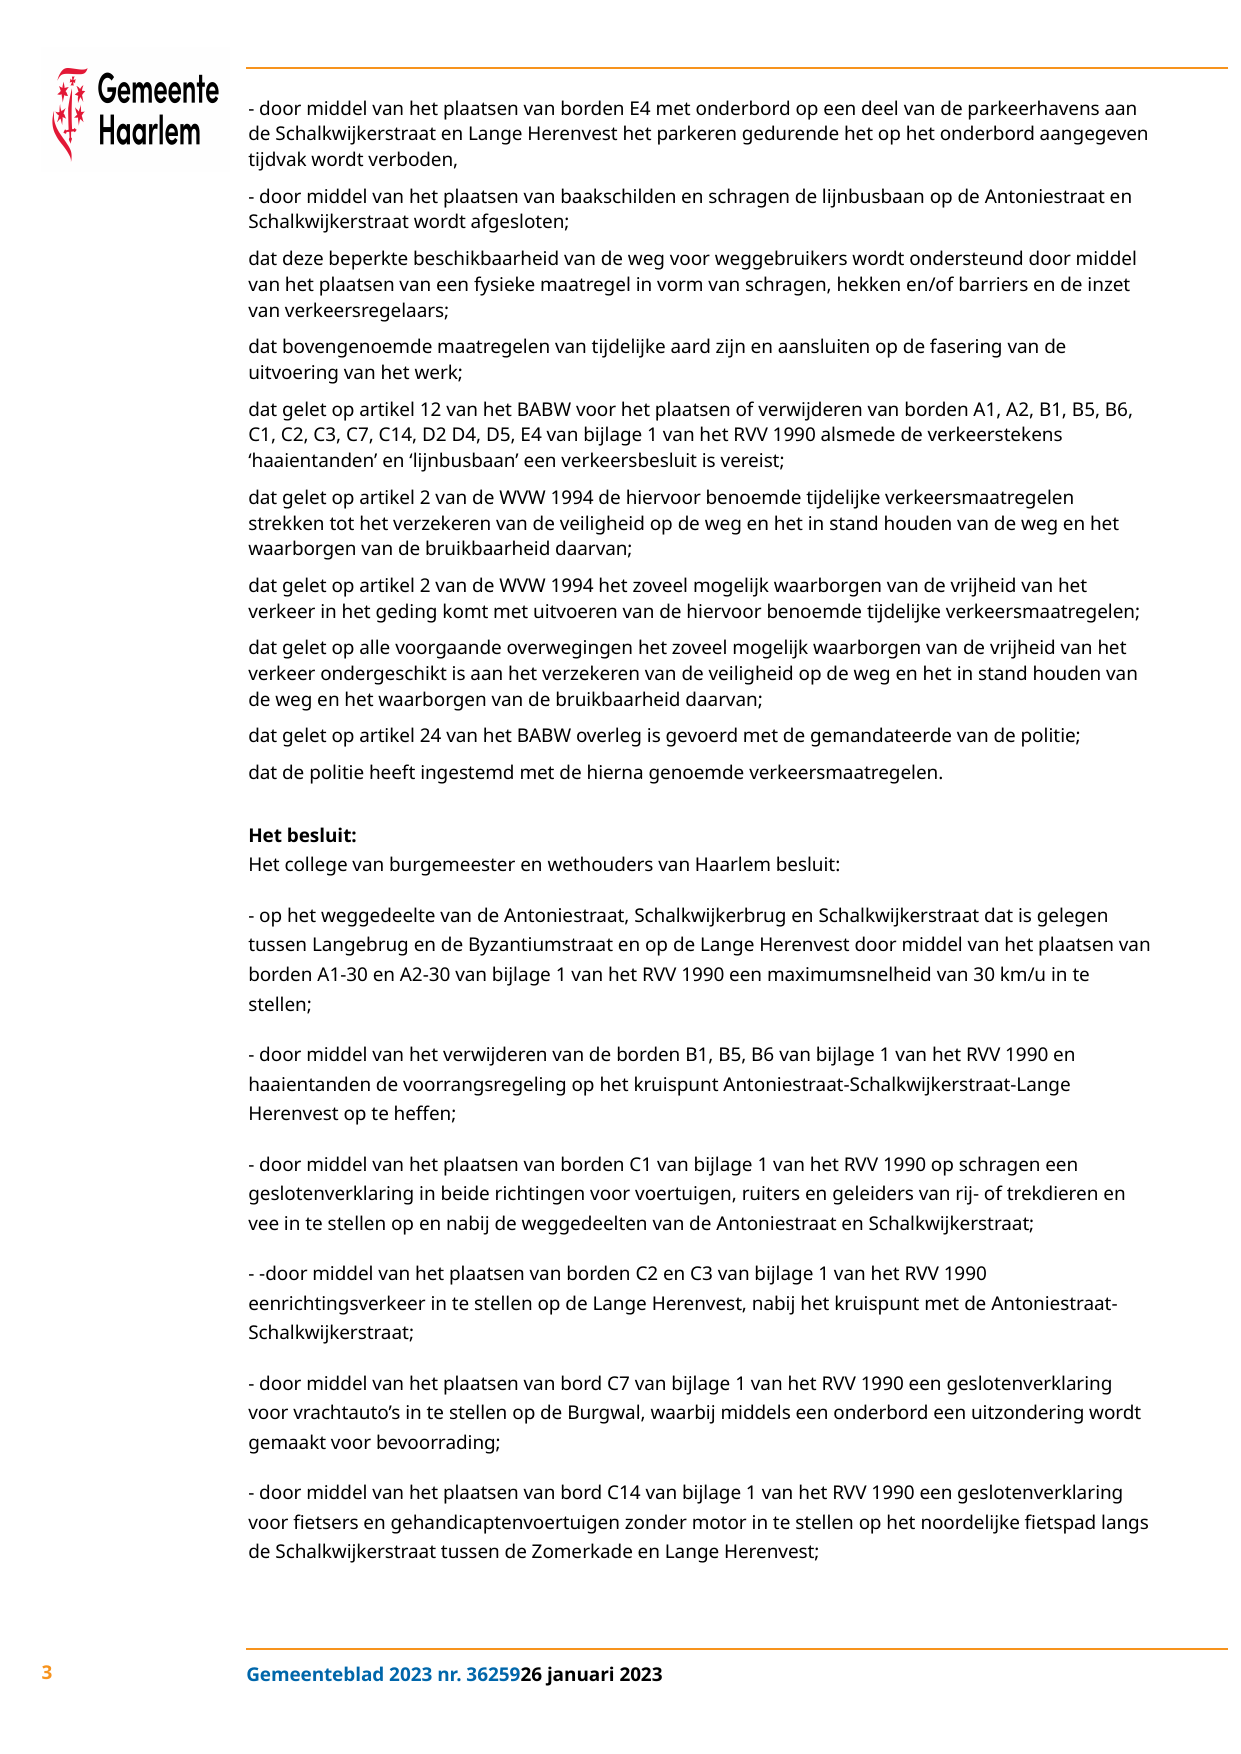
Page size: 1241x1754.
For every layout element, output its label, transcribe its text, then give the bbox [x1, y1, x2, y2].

text - door middel van het plaatsen van borden C1 van bijlage 1 van het RVV 1990 op schragen een geslotenverklaring in beide richtingen voor voertuigen, ruiters en geleiders van rij- of trekdieren en vee in te stellen op en nabij de weggedeelten van de Antoniestraat en Schalkwijkerstraat; [248, 1151, 1152, 1236]
text - door middel van het plaatsen van bord C14 van bijlage 1 van het RVV 1990 een geslotenverklaring voor fietsers en gehandicaptenvoertuigen zonder motor in te stellen op het noordelijke fietspad langs de Schalkwijkerstraat tussen de Zomerkade en Lange Herenvest; [248, 1479, 1152, 1564]
text - door middel van het verwijderen van de borden B1, B5, B6 van bijlage 1 van het RVV 1990 en haaientanden de voorrangsregeling op het kruispunt Antoniestraat-Schalkwijkerstraat-Lange Herenvest op te heffen; [248, 1041, 1152, 1126]
text dat gelet op alle voorgaande overwegingen het zoveel mogelijk waarborgen van de vrijheid van het verkeer ondergeschikt is aan het verzekeren van de veiligheid op de weg en het in stand houden van de weg en het waarborgen van de bruikbaarheid daarvan; [248, 634, 1152, 712]
text - door middel van het plaatsen van bord C7 van bijlage 1 van het RVV 1990 een geslotenverklaring voor vrachtauto’s in te stellen op de Burgwal, waarbij middels een onderbord een uitzondering wordt gemaakt voor bevoorrading; [248, 1370, 1152, 1455]
text dat deze beperkte beschikbaarheid van de weg voor weggebruikers wordt ondersteund door middel van het plaatsen van een fysieke maatregel in vorm van schragen, hekken en/of barriers en de inzet van verkeersregelaars; [248, 245, 1152, 322]
text dat gelet op artikel 24 van het BABW overleg is gevoerd met de gemandateerde van de politie; [248, 723, 1152, 748]
text dat gelet op artikel 12 van het BABW voor het plaatsen of verwijderen van borden A1, A2, B1, B5, B6, C1, C2, C3, C7, C14, D2 D4, D5, E4 van bijlage 1 van het RVV 1990 alsmede de verkeerstekens ‘haaientanden’ en ‘lijnbusbaan’ een verkeersbesluit is vereist; [248, 396, 1152, 473]
text - door middel van het plaatsen van borden E4 met onderbord op een deel van de parkeerhavens aan de Schalkwijkerstraat en Lange Herenvest het parkeren gedurende het op het onderbord aangegeven tijdvak wordt verboden, [248, 95, 1152, 172]
text - op het weggedeelte van de Antoniestraat, Schalkwijkerbrug en Schalkwijkerstraat dat is gelegen tussen Langebrug en de Byzantiumstraat en op de Lange Herenvest door middel van het plaatsen van borden A1-30 en A2-30 van bijlage 1 van het RVV 1990 een maximumsnelheid van 30 km/u in te stellen; [248, 902, 1152, 1016]
text Het college van burgemeester en wethouders van Haarlem besluit: [248, 852, 1152, 877]
text - -door middel van het plaatsen van borden C2 en C3 van bijlage 1 van het RVV 1990 eenrichtingsverkeer in te stellen op de Lange Herenvest, nabij het kruispunt met de Antoniestraat-Schalkwijkerstraat; [248, 1260, 1152, 1345]
text Het besluit: [248, 822, 1152, 848]
text dat bovengenoemde maatregelen van tijdelijke aard zijn en aansluiten op de fasering van de uitvoering van het werk; [248, 333, 1152, 385]
text dat gelet op artikel 2 van de WVW 1994 het zoveel mogelijk waarborgen van de vrijheid van het verkeer in het geding komt met uitvoeren van de hiervoor benoemde tijdelijke verkeersmaatregelen; [248, 572, 1152, 623]
picture [41, 47, 231, 172]
text dat gelet op artikel 2 van de WVW 1994 de hiervoor benoemde tijdelijke verkeersmaatregelen strekken tot het verzekeren van de veiligheid op de weg en het in stand houden van de weg en het waarborgen van de bruikbaarheid daarvan; [248, 484, 1152, 561]
text - door middel van het plaatsen van baakschilden en schragen de lijnbusbaan op de Antoniestraat en Schalkwijkerstraat wordt afgesloten; [248, 183, 1152, 234]
text dat de politie heeft ingestemd met de hierna genoemde verkeersmaatregelen. [248, 759, 1152, 785]
